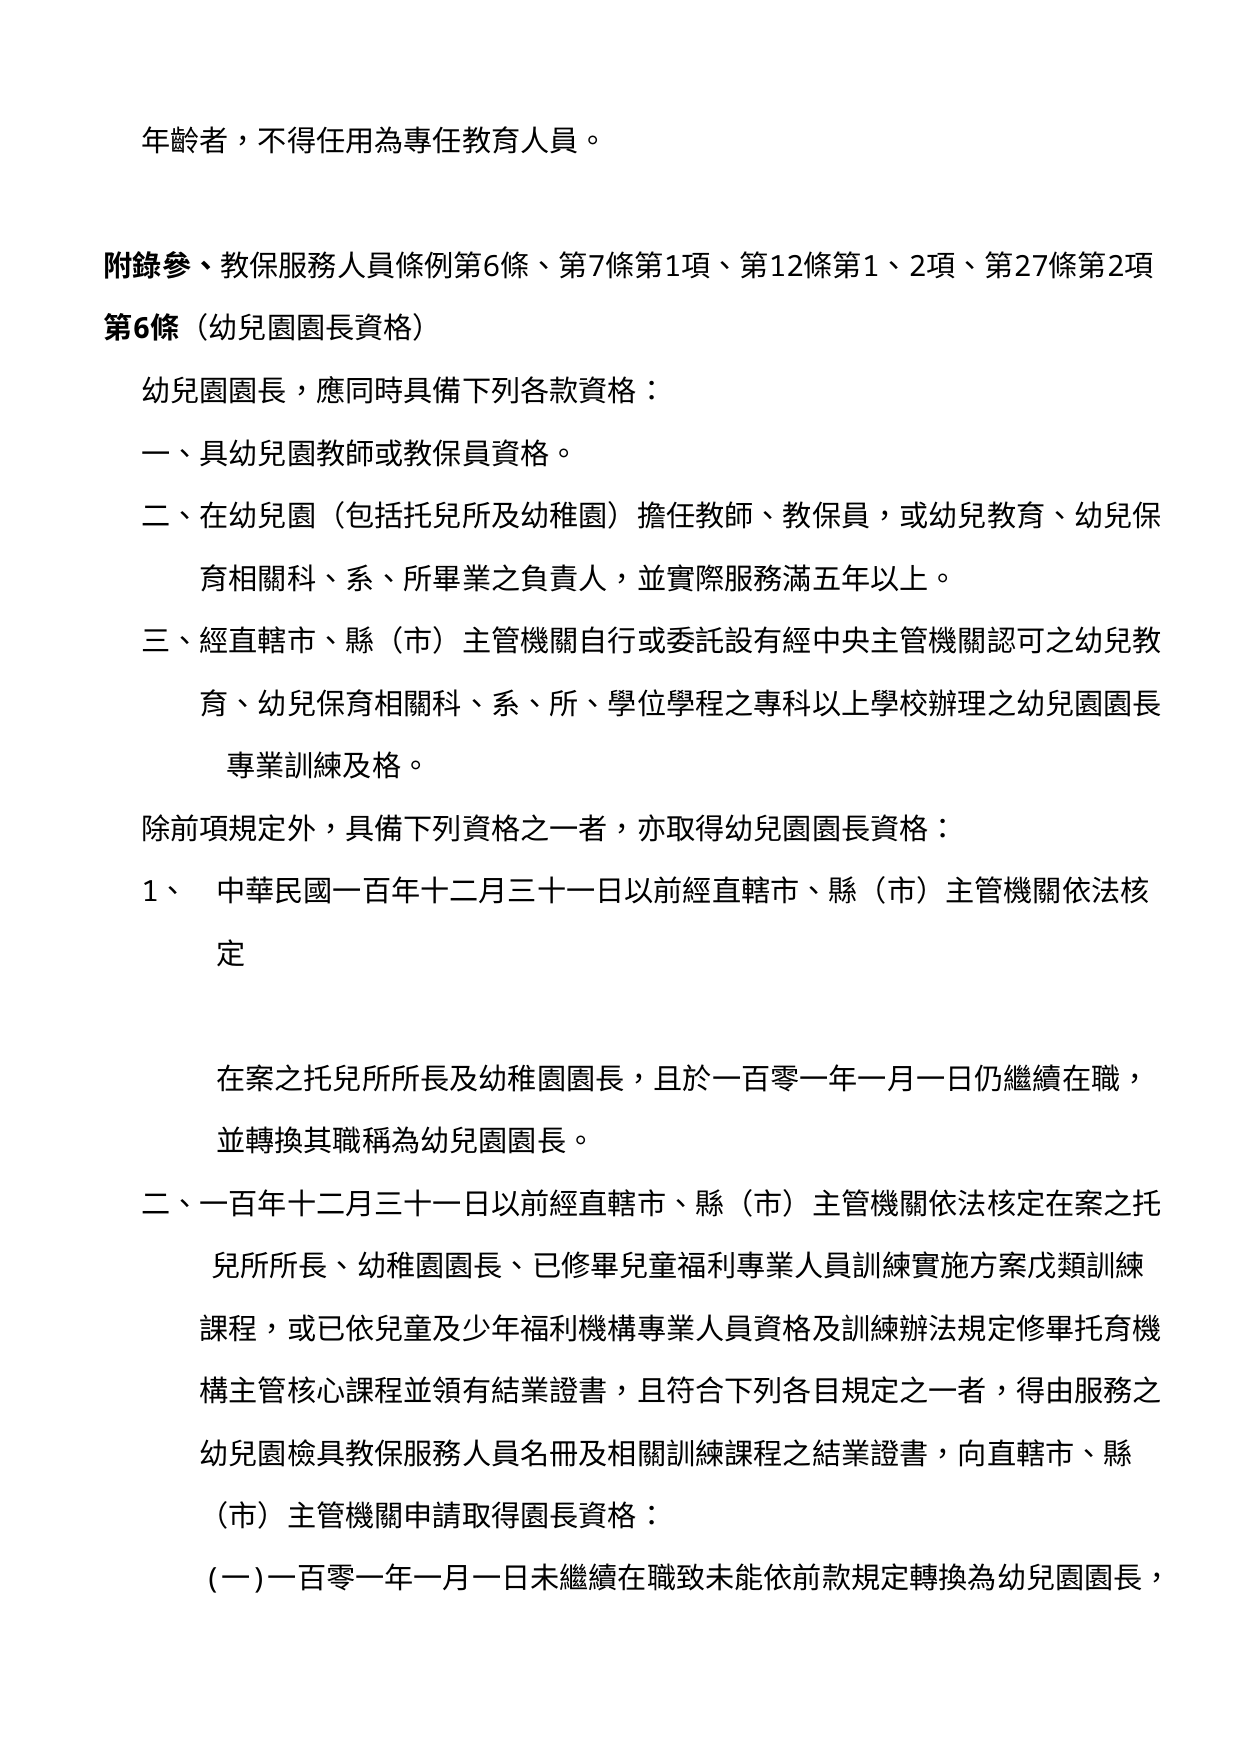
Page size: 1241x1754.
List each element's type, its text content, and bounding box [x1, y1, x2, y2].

text 二、在幼兒園（包括托兒所及幼稚園）擔任教師、教保員，或幼兒教育、幼兒保育相關科、系、所畢業之負責人，並實際服務滿五年以上。 [141, 472, 1166, 597]
text (一)一百零一年一月一日未繼續在職致未能依前款規定轉換為幼兒園園長，於一百年十二月三十一日以前再任職幼兒園並擔任園長。 [203, 1535, 1166, 1597]
text 幼兒園園長，應同時具備下列各款資格： [141, 347, 1166, 410]
text 除前項規定外，具備下列資格之一者，亦取得幼兒園園長資格： [141, 785, 1166, 847]
text 第6條（幼兒園園長資格） [103, 285, 1166, 347]
list 中華民國一百年十二月三十一日以前經直轄市、縣（市）主管機關依法核定 [141, 847, 1166, 972]
text 一、具幼兒園教師或教保員資格。 [141, 410, 1166, 472]
text 專業訓練及格。 [103, 722, 1166, 785]
text 附錄參、教保服務人員條例第6條、第7條第1項、第12條第1、2項、第27條第2項 [103, 222, 1166, 285]
text 兒所所長、幼稚園園長、已修畢兒童福利專業人員訓練實施方案戊類訓練課程，或已依兒童及少年福利機構專業人員資格及訓練辦法規定修畢托育機構主管核心課程並領有結業證書，且符合下列各目規定之一者，得由服務之幼兒園檢具教保服務人員名冊及相關訓練課程之結業證書，向直轄市、縣（市）主管機關申請取得園長資格： [141, 1222, 1166, 1535]
text 在案之托兒所所長及幼稚園園長，且於一百零一年一月一日仍繼續在職，並轉換其職稱為幼兒園園長。 [216, 1035, 1166, 1160]
text 三、經直轄市、縣（市）主管機關自行或委託設有經中央主管機關認可之幼兒教育、幼兒保育相關科、系、所、學位學程之專科以上學校辦理之幼兒園園長 [141, 597, 1166, 722]
text 年齡者，不得任用為專任教育人員。 [141, 97, 1166, 160]
text 二、一百年十二月三十一日以前經直轄市、縣（市）主管機關依法核定在案之托 [141, 1160, 1166, 1222]
